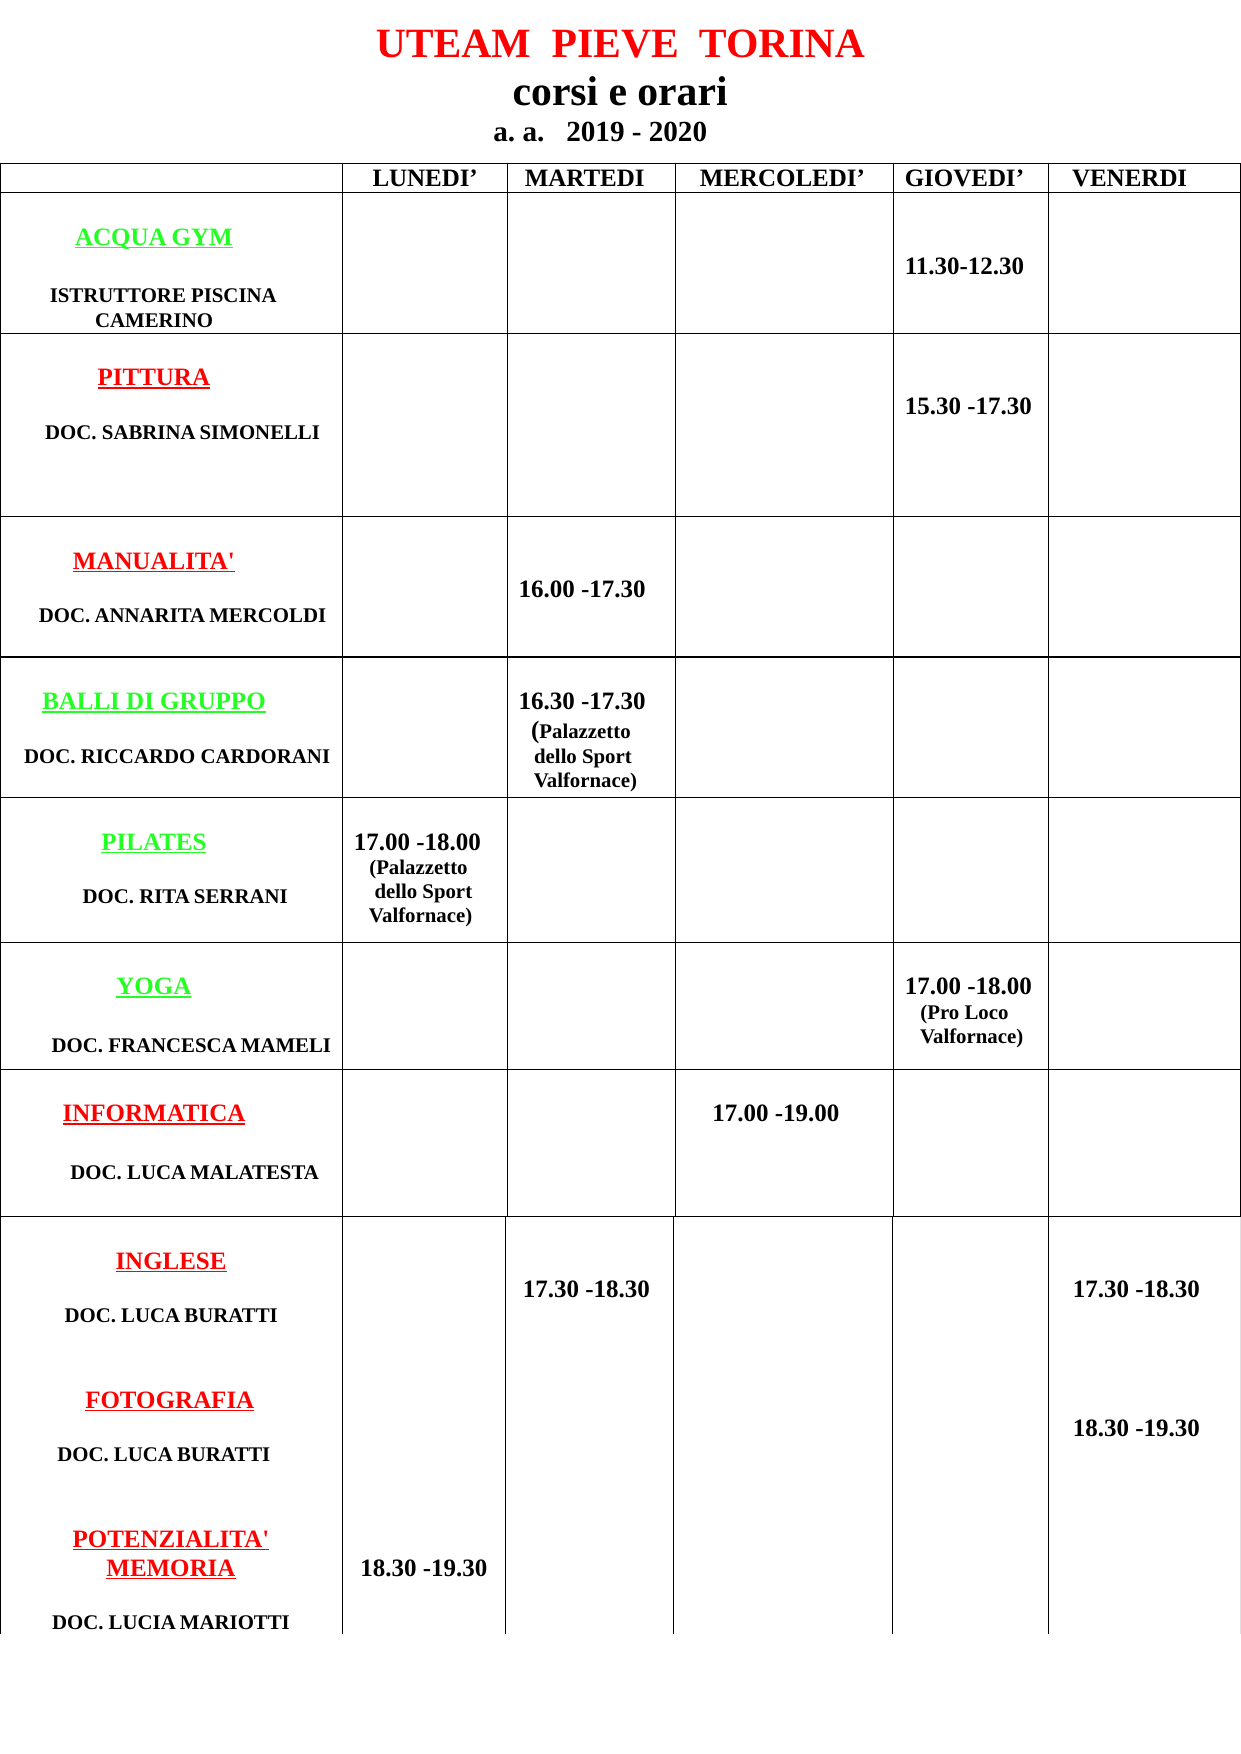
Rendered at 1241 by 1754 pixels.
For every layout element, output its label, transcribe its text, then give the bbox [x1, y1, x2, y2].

table_cell [1049, 193, 1240, 332]
table_cell 16.30 -17.30 (Palazzetto dello Sport Valfornace) [508, 658, 675, 797]
table_cell [506, 1495, 673, 1634]
table_cell [343, 658, 507, 797]
table_cell [508, 193, 675, 332]
table_cell MANUALITA' DOC. ANNARITA MERCOLDI [1, 517, 342, 656]
table_header MARTEDI [508, 164, 675, 192]
table_cell ACQUA GYM ISTRUTTORE PISCINA CAMERINO [1, 193, 342, 332]
table_header [343, 1217, 505, 1356]
table_cell [508, 798, 675, 942]
table_cell 11.30-12.30 [894, 193, 1048, 332]
table_cell [1049, 1070, 1240, 1216]
table_cell [894, 658, 1048, 797]
table_cell [676, 798, 893, 942]
text a. a. 2019 - 2020 [231, 114, 1122, 148]
table_cell 16.00 -17.30 [508, 517, 675, 656]
table_cell 18.30 -19.30 [1049, 1356, 1240, 1495]
table_cell [894, 1070, 1048, 1216]
table_cell [343, 334, 507, 516]
table_cell BALLI DI GRUPPO DOC. RICCARDO CARDORANI [1, 658, 342, 797]
table_cell [893, 1356, 1048, 1495]
table_cell YOGA DOC. FRANCESCA MAMELI [1, 943, 342, 1069]
table_header GIOVEDI’ [894, 164, 1048, 192]
table_cell [676, 517, 893, 656]
table_header [1, 164, 342, 192]
table_cell [1049, 517, 1240, 656]
table_cell [508, 334, 675, 516]
table_header [674, 1217, 892, 1356]
table_cell 15.30 -17.30 [894, 334, 1048, 516]
table_cell [1049, 334, 1240, 516]
table_cell 17.00 -19.00 [676, 1070, 893, 1216]
table_cell POTENZIALITA' MEMORIA DOC. LUCIA MARIOTTI [1, 1495, 342, 1634]
text corsi e orari [118, 67, 1122, 114]
table_cell [676, 658, 893, 797]
table_cell [343, 1070, 507, 1216]
table_cell [508, 943, 675, 1069]
table_header [893, 1217, 1048, 1356]
table_cell PITTURA DOC. SABRINA SIMONELLI [1, 334, 342, 516]
table_cell [506, 1356, 673, 1495]
text UTEAM PIEVE TORINA [118, 19, 1122, 67]
table_cell [343, 517, 507, 656]
table_cell [894, 798, 1048, 942]
table_cell FOTOGRAFIA DOC. LUCA BURATTI [1, 1356, 342, 1495]
table_header MERCOLEDI’ [676, 164, 893, 192]
table_cell [674, 1495, 892, 1634]
table_cell [508, 1070, 675, 1216]
table_cell [1049, 1495, 1240, 1634]
table_cell [1049, 658, 1240, 797]
table_cell [676, 334, 893, 516]
table_cell [893, 1495, 1048, 1634]
table_header LUNEDI’ [343, 164, 507, 192]
table_header VENERDI [1049, 164, 1240, 192]
table_cell [343, 943, 507, 1069]
table_cell [1049, 943, 1240, 1069]
table_cell 18.30 -19.30 [343, 1495, 505, 1634]
table_cell PILATES DOC. RITA SERRANI [1, 798, 342, 942]
table_cell [676, 943, 893, 1069]
table_header INGLESE DOC. LUCA BURATTI [1, 1217, 342, 1356]
table_cell 17.00 -18.00 (Pro Loco Valfornace) [894, 943, 1048, 1069]
table_cell [894, 517, 1048, 656]
table_cell INFORMATICA DOC. LUCA MALATESTA [1, 1070, 342, 1216]
table_cell [1049, 798, 1240, 942]
table_cell 17.00 -18.00 (Palazzetto dello Sport Valfornace) [343, 798, 507, 942]
table_cell [674, 1356, 892, 1495]
table_header 17.30 -18.30 [1049, 1217, 1240, 1356]
table_header 17.30 -18.30 [506, 1217, 673, 1356]
table_cell [676, 193, 893, 332]
table_cell [343, 193, 507, 332]
table_cell [343, 1356, 505, 1495]
